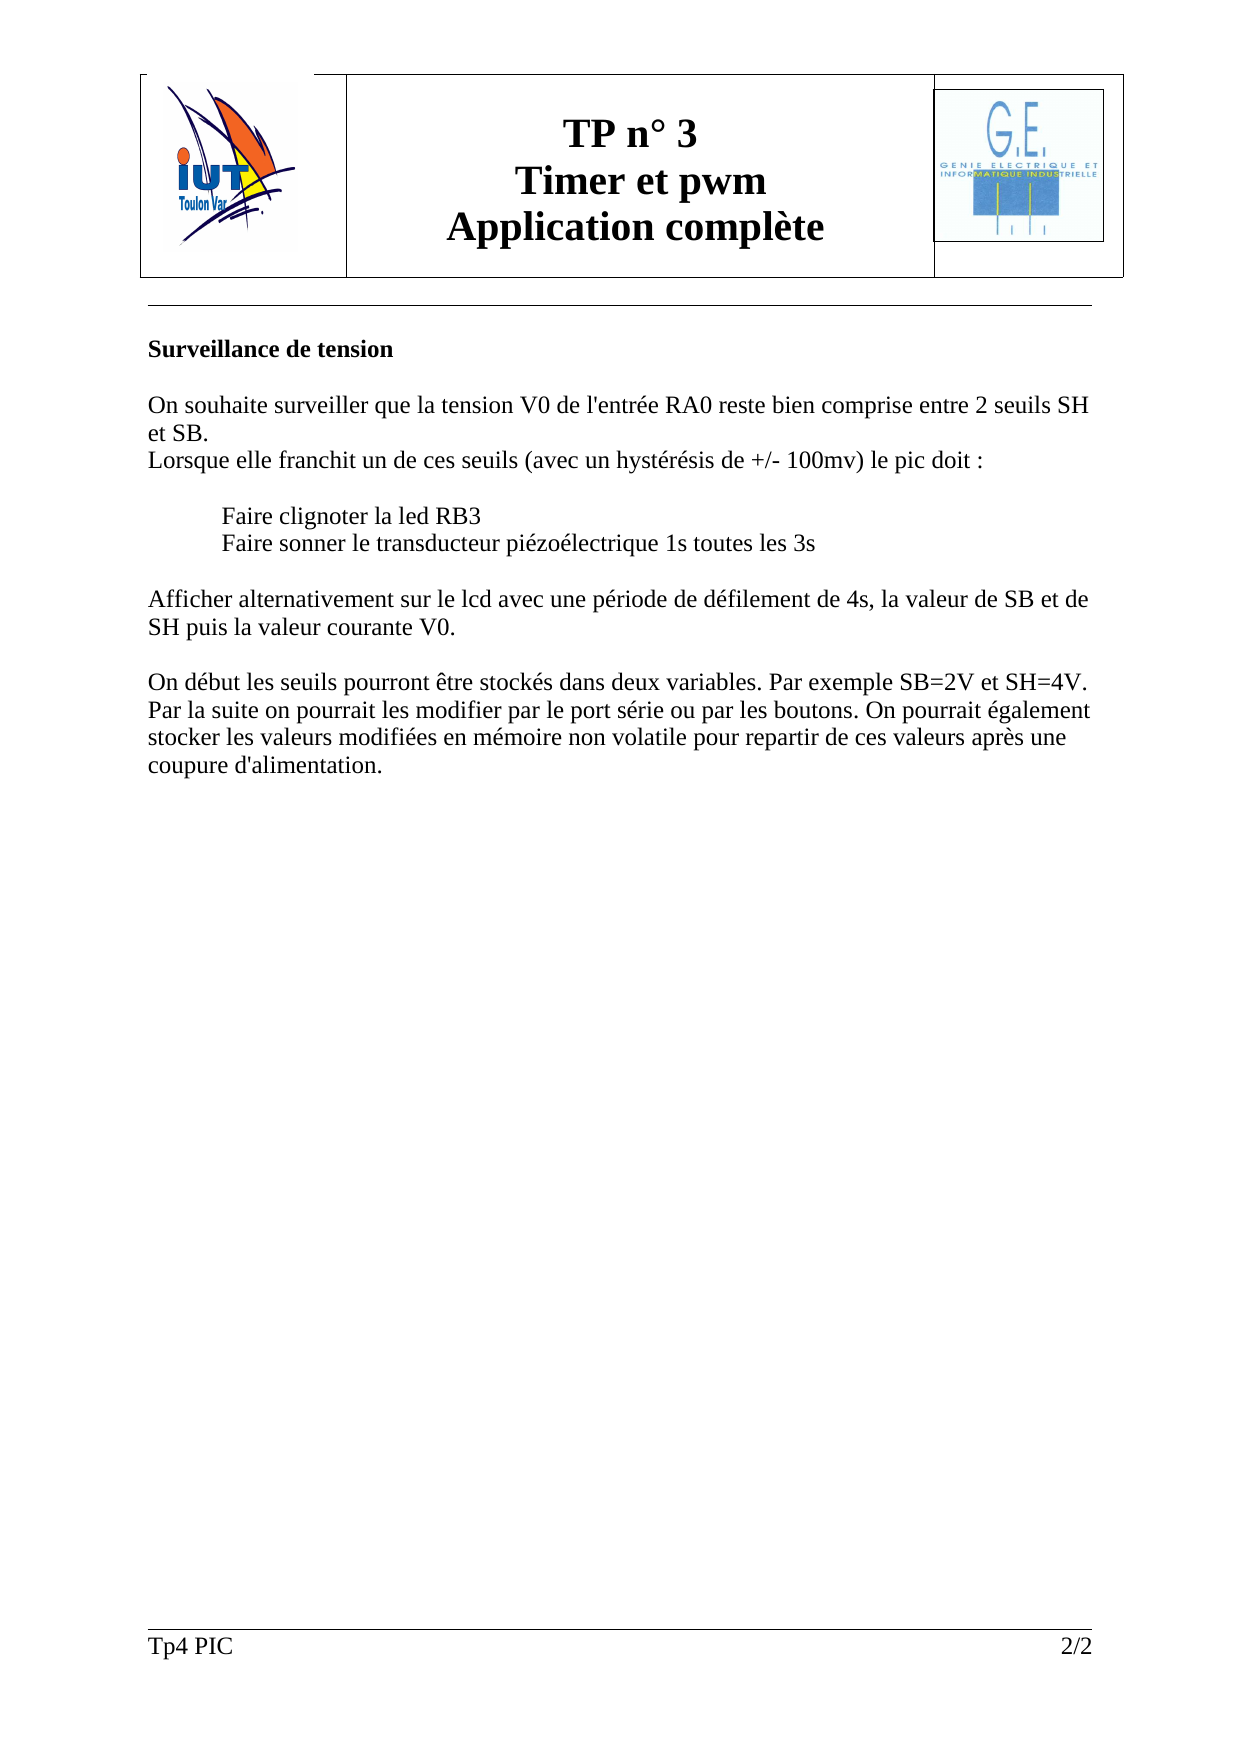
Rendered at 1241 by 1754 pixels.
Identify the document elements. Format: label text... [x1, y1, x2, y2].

text Surveillance de tension [148, 336, 1092, 363]
text Faire clignoter la led RB3 [148, 502, 1092, 529]
text On souhaite surveiller que la tension V0 de l'entrée RA0 reste bien comprise entre 2 seuils SH et SB. [148, 391, 1092, 446]
text On début les seuils pourront être stockés dans deux variables. Par exemple SB=2V et SH=4V. [148, 668, 1092, 696]
picture [163, 82, 298, 252]
text Par la suite on pourrait les modifier par le port série ou par les boutons. On pourrait également stocker les valeurs modifiées en mémoire non volatile pour repartir de ces valeurs après une coupure d'alimentation. [148, 696, 1092, 779]
text Afficher alternativement sur le lcd avec une période de défilement de 4s, la valeur de SB et de SH puis la valeur courante V0. [148, 585, 1092, 640]
picture [935, 90, 1103, 241]
text Lorsque elle franchit un de ces seuils (avec un hystérésis de +/- 100mv) le pic doit : [148, 446, 1092, 474]
text Faire sonner le transducteur piézoélectrique 1s toutes les 3s [148, 529, 1092, 557]
